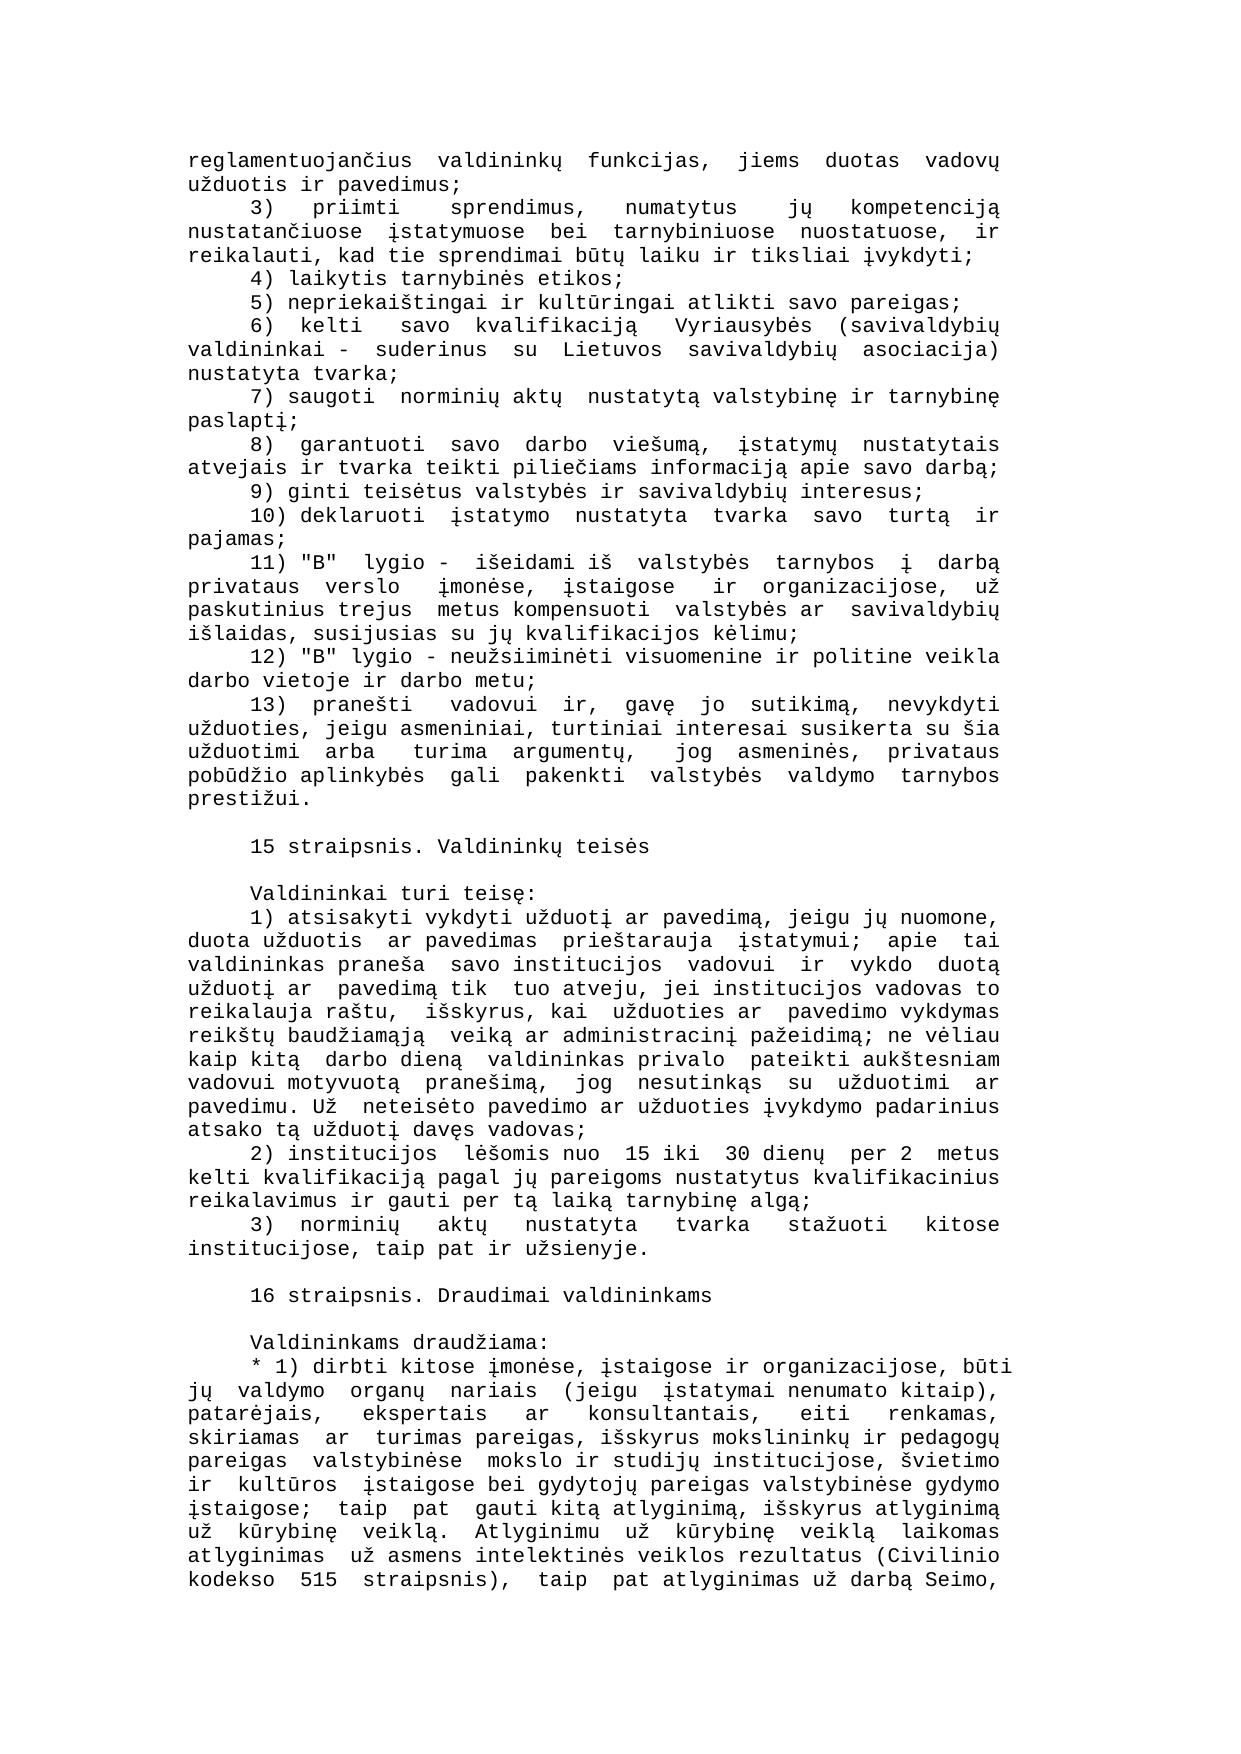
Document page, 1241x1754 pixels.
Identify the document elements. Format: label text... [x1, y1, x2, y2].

text * 1) dirbti kitose įmonėse, įstaigose ir organizacijose, būti [187, 1356, 1053, 1379]
text 1) atsisakyti vykdyti užduotį ar pavedimą, jeigu jų nuomone, [187, 907, 1053, 930]
text darbo vietoje ir darbo metu; [187, 670, 1053, 694]
text 3) norminių aktų nustatyta tvarka stažuoti kitose [187, 1214, 1053, 1238]
text 12) "B" lygio - neužsiiminėti visuomenine ir politine veikla [187, 647, 1053, 670]
text atsako tą užduotį davęs vadovas; [187, 1119, 1053, 1143]
text reikalauti, kad tie sprendimai būtų laiku ir tiksliai įvykdyti; [187, 244, 1053, 268]
text 5) nepriekaištingai ir kultūringai atlikti savo pareigas; [187, 292, 1053, 316]
text užduotimi arba turima argumentų, jog asmeninės, privataus [187, 741, 1053, 765]
text pavedimu. Už neteisėto pavedimo ar užduoties įvykdymo padarinius [187, 1096, 1053, 1119]
text 2) institucijos lėšomis nuo 15 iki 30 dienų per 2 metus [187, 1143, 1053, 1167]
text 10) deklaruoti įstatymo nustatyta tvarka savo turtą ir [187, 505, 1053, 528]
text pareigas valstybinėse mokslo ir studijų institucijose, švietimo [187, 1451, 1053, 1474]
text valdininkas praneša savo institucijos vadovui ir vykdo duotą [187, 954, 1053, 978]
text nustatančiuose įstatymuose bei tarnybiniuose nuostatuose, ir [187, 221, 1053, 244]
text Valdininkai turi teisę: [187, 883, 1053, 907]
text 4) laikytis tarnybinės etikos; [187, 268, 1053, 292]
text atvejais ir tvarka teikti piliečiams informaciją apie savo darbą; [187, 457, 1053, 481]
text reglamentuojančius valdininkų funkcijas, jiems duotas vadovų [187, 150, 1053, 174]
text paslaptį; [187, 410, 1053, 434]
text 9) ginti teisėtus valstybės ir savivaldybių interesus; [187, 481, 1053, 505]
text kaip kitą darbo dieną valdininkas privalo pateikti aukštesniam [187, 1048, 1053, 1072]
text už kūrybinę veiklą. Atlyginimu už kūrybinę veiklą laikomas [187, 1521, 1053, 1545]
text 6) kelti savo kvalifikaciją Vyriausybės (savivaldybių [187, 316, 1053, 339]
text 3) priimti sprendimus, numatytus jų kompetenciją [187, 197, 1053, 221]
text privataus verslo įmonėse, įstaigose ir organizacijose, už [187, 576, 1053, 599]
text įstaigose; taip pat gauti kitą atlyginimą, išskyrus atlyginimą [187, 1498, 1053, 1521]
text paskutinius trejus metus kompensuoti valstybės ar savivaldybių [187, 599, 1053, 623]
text 8) garantuoti savo darbo viešumą, įstatymų nustatytais [187, 434, 1053, 457]
text reikštų baudžiamąją veiką ar administracinį pažeidimą; ne vėliau [187, 1025, 1053, 1048]
text 15 straipsnis. Valdininkų teisės [187, 836, 1053, 859]
text prestižui. [187, 788, 1053, 812]
text užduotį ar pavedimą tik tuo atveju, jei institucijos vadovas to [187, 978, 1053, 1001]
text užduoties, jeigu asmeniniai, turtiniai interesai susikerta su šia [187, 717, 1053, 741]
text nustatyta tvarka; [187, 363, 1053, 386]
text pajamas; [187, 528, 1053, 552]
text kelti kvalifikaciją pagal jų pareigoms nustatytus kvalifikacinius [187, 1167, 1053, 1190]
text jų valdymo organų nariais (jeigu įstatymai nenumato kitaip), [187, 1379, 1053, 1403]
text išlaidas, susijusias su jų kvalifikacijos kėlimu; [187, 623, 1053, 647]
text 11) "B" lygio - išeidami iš valstybės tarnybos į darbą [187, 552, 1053, 576]
text reikalavimus ir gauti per tą laiką tarnybinę algą; [187, 1190, 1053, 1214]
text duota užduotis ar pavedimas prieštarauja įstatymui; apie tai [187, 930, 1053, 954]
text valdininkai - suderinus su Lietuvos savivaldybių asociacija) [187, 339, 1053, 363]
text 13) pranešti vadovui ir, gavę jo sutikimą, nevykdyti [187, 694, 1053, 717]
text 7) saugoti norminių aktų nustatytą valstybinę ir tarnybinę [187, 386, 1053, 410]
text Valdininkams draudžiama: [187, 1332, 1053, 1356]
text vadovui motyvuotą pranešimą, jog nesutinkąs su užduotimi ar [187, 1072, 1053, 1096]
text reikalauja raštu, išskyrus, kai užduoties ar pavedimo vykdymas [187, 1001, 1053, 1025]
text 16 straipsnis. Draudimai valdininkams [187, 1285, 1053, 1309]
text skiriamas ar turimas pareigas, išskyrus mokslininkų ir pedagogų [187, 1427, 1053, 1451]
text atlyginimas už asmens intelektinės veiklos rezultatus (Civilinio [187, 1545, 1053, 1569]
text patarėjais, ekspertais ar konsultantais, eiti renkamas, [187, 1403, 1053, 1427]
text kodekso 515 straipsnis), taip pat atlyginimas už darbą Seimo, [187, 1569, 1053, 1592]
text institucijose, taip pat ir užsienyje. [187, 1238, 1053, 1261]
text ir kultūros įstaigose bei gydytojų pareigas valstybinėse gydymo [187, 1474, 1053, 1498]
text pobūdžio aplinkybės gali pakenkti valstybės valdymo tarnybos [187, 765, 1053, 788]
text užduotis ir pavedimus; [187, 174, 1053, 197]
